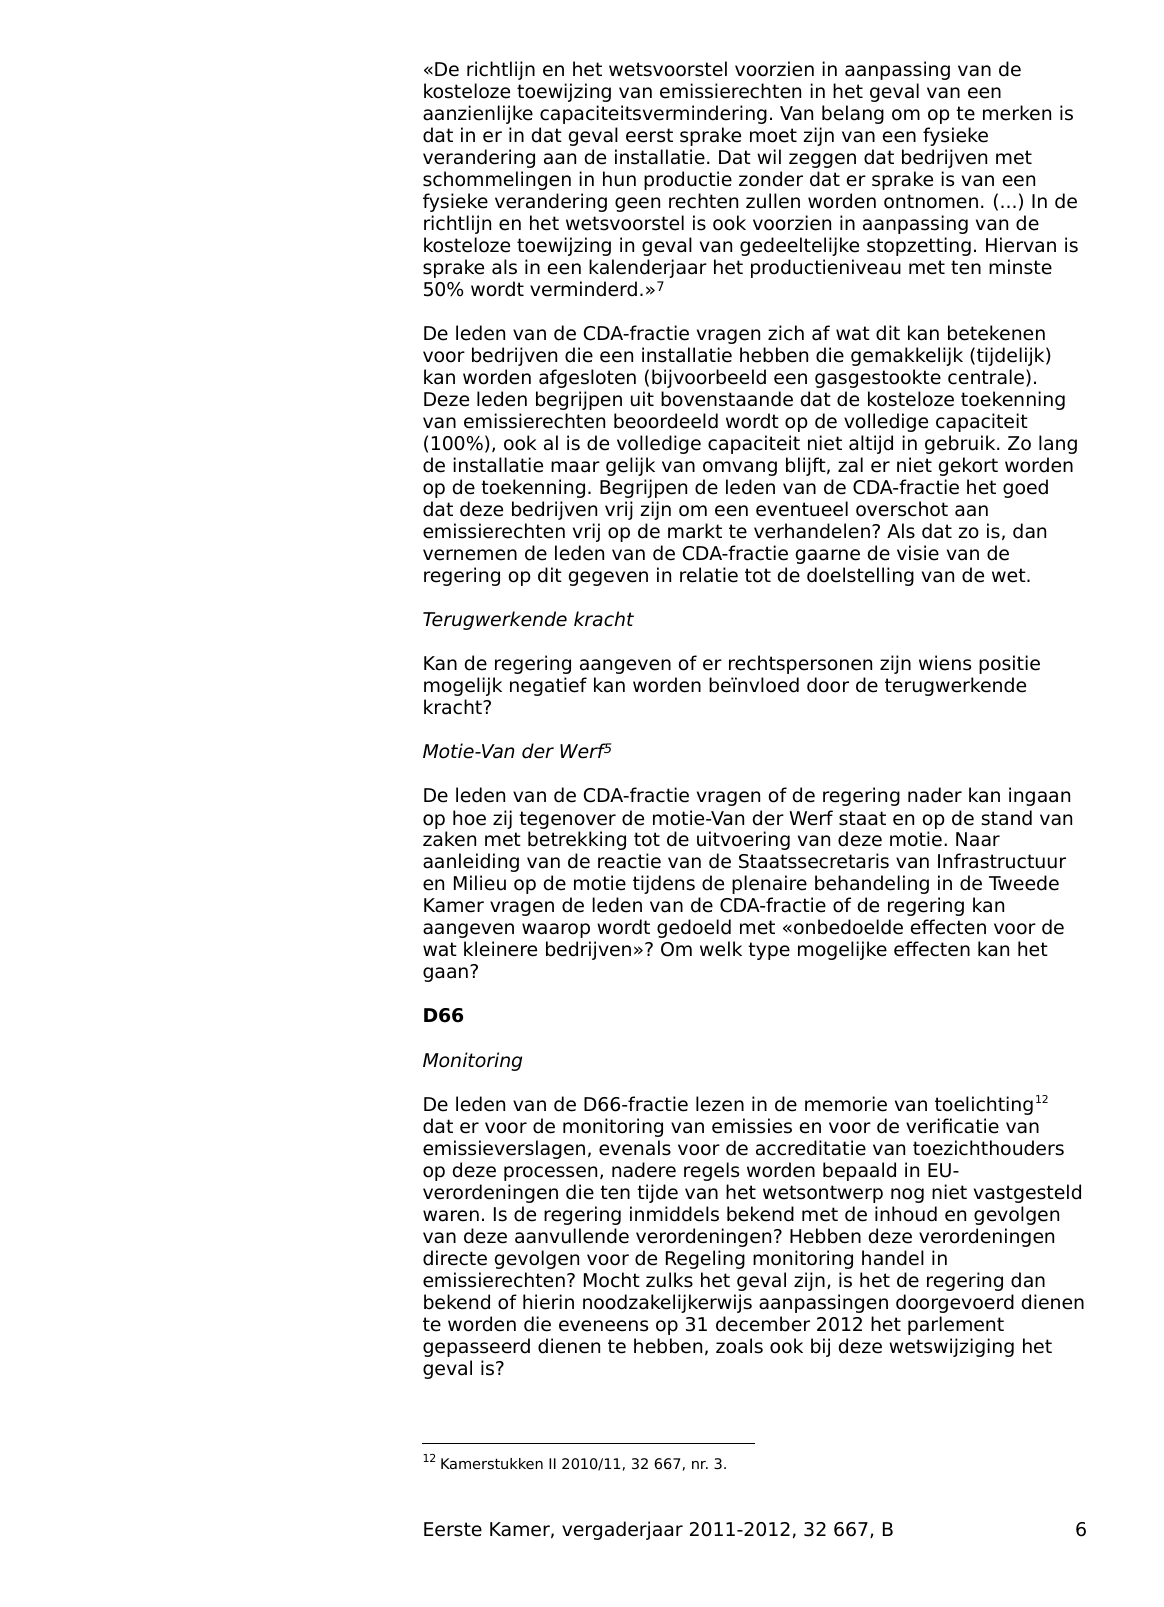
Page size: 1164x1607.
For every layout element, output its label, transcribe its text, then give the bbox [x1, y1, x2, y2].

text De leden van de CDA-fractie vragen of de regering nader kan ingaan op hoe zij tegenover de motie-Van der Werf staat en op de stand van zaken met betrekking tot de uitvoering van deze motie. Naar aanleiding van de reactie van de Staatssecretaris van Infrastructuur en Milieu op de motie tijdens de plenaire behandeling in de Tweede Kamer vragen de leden van de CDA-fractie of de regering kan aangeven waarop wordt gedoeld met «onbedoelde effecten voor de wat kleinere bedrijven»? Om welk type mogelijke effecten kan het gaan? [422, 785, 1087, 983]
subtitle Motie-Van der Werf5 [422, 741, 1087, 763]
text Kan de regering aangeven of er rechtspersonen zijn wiens positie mogelijk negatief kan worden beïnvloed door de terugwerkende kracht? [422, 653, 1087, 719]
subtitle Monitoring [422, 1049, 1087, 1072]
subtitle D66 [422, 1005, 1087, 1027]
text «De richtlijn en het wetsvoorstel voorzien in aanpassing van de kosteloze toewijzing van emissierechten in het geval van een aanzienlijke capaciteitsvermindering. Van belang om op te merken is dat in er in dat geval eerst sprake moet zijn van een fysieke verandering aan de installatie. Dat wil zeggen dat bedrijven met schommelingen in hun productie zonder dat er sprake is van een fysieke verandering geen rechten zullen worden ontnomen. (...) In de richtlijn en het wetsvoorstel is ook voorzien in aanpassing van de kosteloze toewijzing in geval van gedeeltelijke stopzetting. Hiervan is sprake als in een kalenderjaar het productieniveau met ten minste 50% wordt verminderd.»7 [422, 59, 1087, 301]
text De leden van de D66-fractie lezen in de memorie van toelichting dat er voor de monitoring van emissies en voor de verificatie van emissieverslagen, evenals voor de accreditatie van toezichthouders op deze processen, nadere regels worden bepaald in EU-verordeningen die ten tijde van het wetsontwerp nog niet vastgesteld waren. Is de regering inmiddels bekend met de inhoud en gevolgen van deze aanvullende verordeningen? Hebben deze verordeningen directe gevolgen voor de Regeling monitoring handel in emissierechten? Mocht zulks het geval zijn, is het de regering dan bekend of hierin noodzakelijkerwijs aanpassingen doorgevoerd dienen te worden die eveneens op 31 december 2012 het parlement gepasseerd dienen te hebben, zoals ook bij deze wetswijziging het geval is? [422, 1094, 1087, 1379]
text De leden van de CDA-fractie vragen zich af wat dit kan betekenen voor bedrijven die een installatie hebben die gemakkelijk (tijdelijk) kan worden afgesloten (bijvoorbeeld een gasgestookte centrale). Deze leden begrijpen uit bovenstaande dat de kosteloze toekenning van emissierechten beoordeeld wordt op de volledige capaciteit (100%), ook al is de volledige capaciteit niet altijd in gebruik. Zo lang de installatie maar gelijk van omvang blijft, zal er niet gekort worden op de toekenning. Begrijpen de leden van de CDA-fractie het goed dat deze bedrijven vrij zijn om een eventueel overschot aan emissierechten vrij op de markt te verhandelen? Als dat zo is, dan vernemen de leden van de CDA-fractie gaarne de visie van de regering op dit gegeven in relatie tot de doelstelling van de wet. [422, 323, 1087, 587]
subtitle Terugwerkende kracht [422, 609, 1087, 631]
text Kamerstukken II 2010/11, 32 667, nr. 3. [422, 1452, 1087, 1474]
